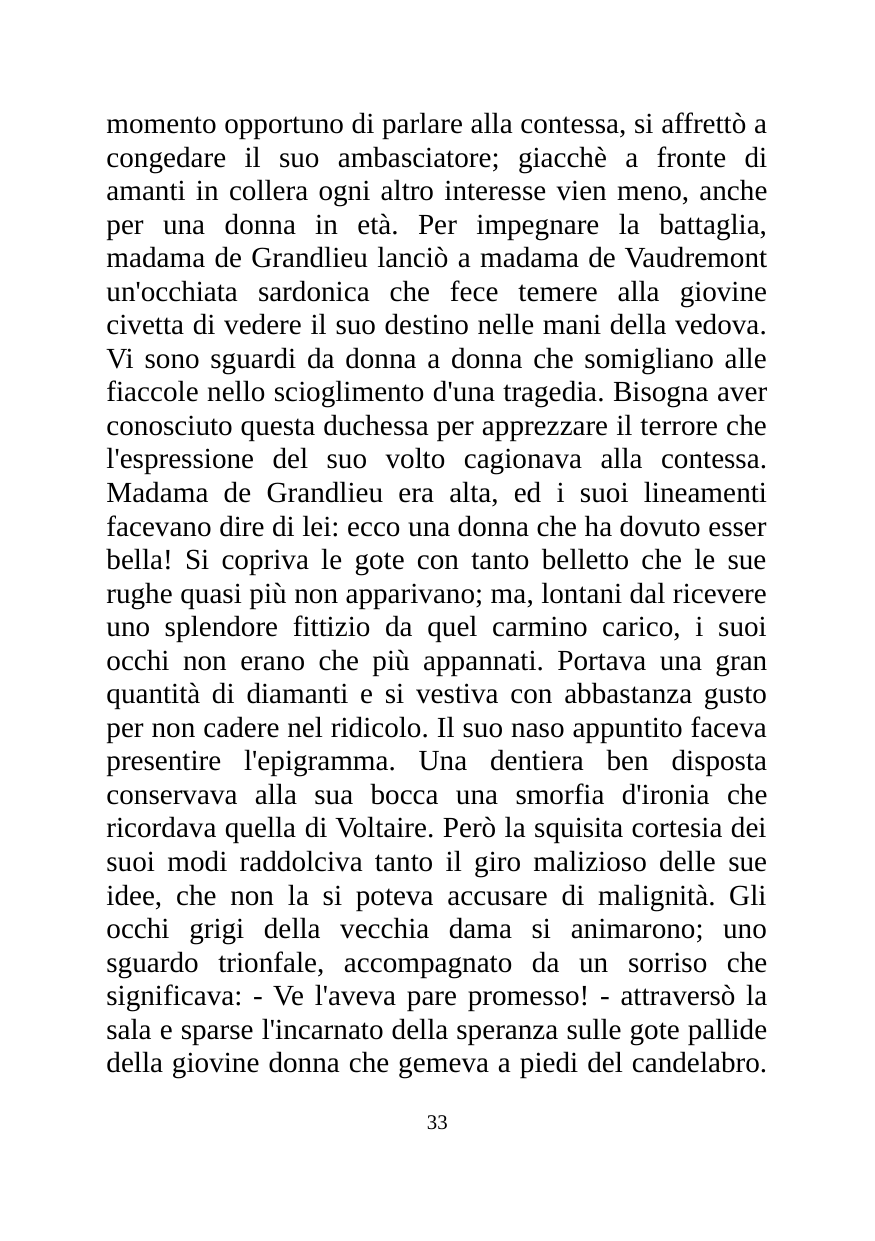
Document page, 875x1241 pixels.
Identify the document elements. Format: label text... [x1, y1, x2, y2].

text momento opportuno di parlare alla contessa, si affrettò a congedare il suo ambasciatore; giacchè a fronte di amanti in collera ogni altro interesse vien meno, anche per una donna in età. Per impegnare la battaglia, madama de Grandlieu lanciò a madama de Vaudremont un'occhiata sardonica che fece temere alla giovine civetta di vedere il suo destino nelle mani della vedova. Vi sono sguardi da donna a donna che somigliano alle fiaccole nello scioglimento d'una tragedia. Bisogna aver conosciuto questa duchessa per apprezzare il terrore che l'espressione del suo volto cagionava alla contessa. Madama de Grandlieu era alta, ed i suoi lineamenti facevano dire di lei: ecco una donna che ha dovuto esser bella! Si copriva le gote con tanto belletto che le sue rughe quasi più non apparivano; ma, lontani dal ricevere uno splendore fittizio da quel carmino carico, i suoi occhi non erano che più appannati. Portava una gran quantità di diamanti e si vestiva con abbastanza gusto per non cadere nel ridicolo. Il suo naso appuntito faceva presentire l'epigramma. Una dentiera ben disposta conservava alla sua bocca una smorfia d'ironia che ricordava quella di Voltaire. Però la squisita cortesia dei suoi modi raddolciva tanto il giro malizioso delle sue idee, che non la si poteva accusare di malignità. Gli occhi grigi della vecchia dama si animarono; uno sguardo trionfale, accompagnato da un sorriso che significava: - Ve l'aveva pare promesso! - attraversò la sala e sparse l'incarnato della speranza sulle gote pallide della giovine donna che gemeva a piedi del candelabro. [106, 106, 768, 1079]
